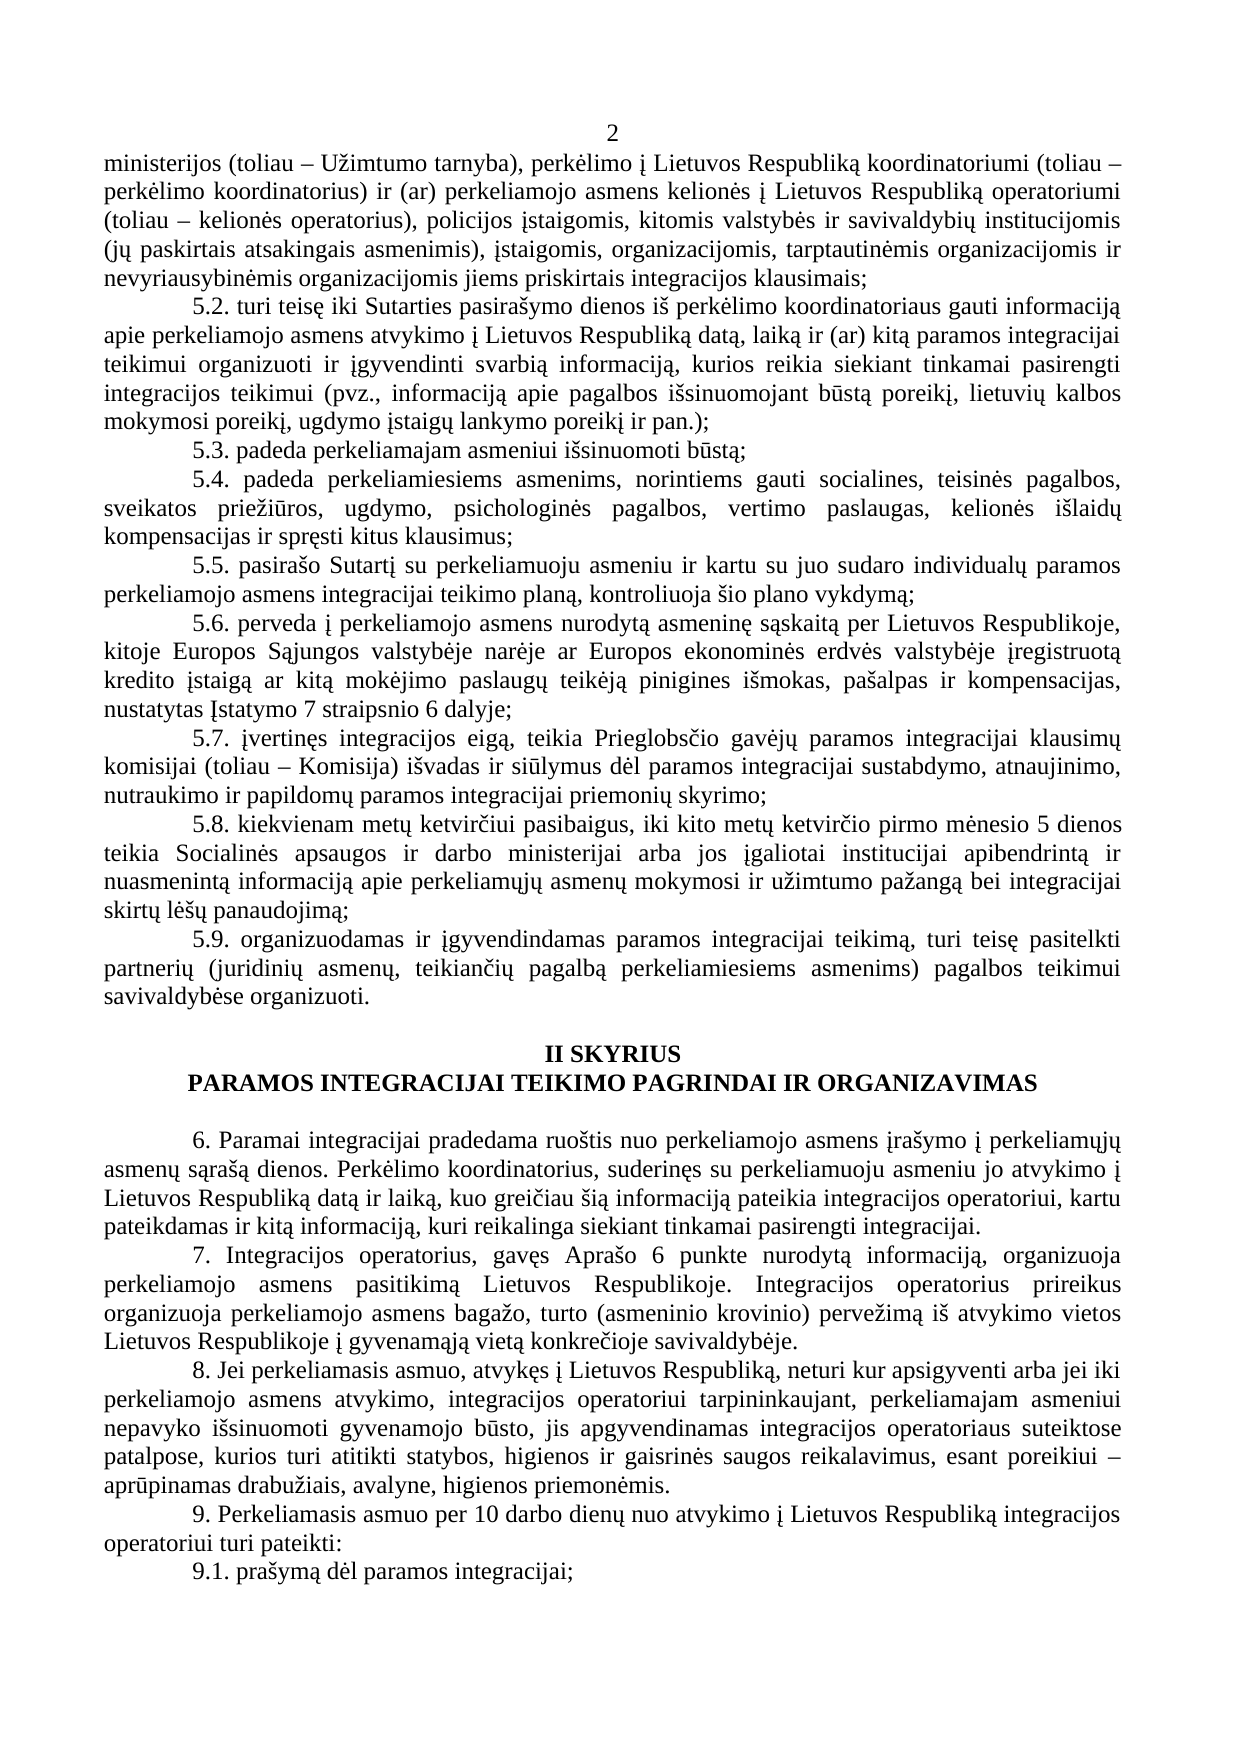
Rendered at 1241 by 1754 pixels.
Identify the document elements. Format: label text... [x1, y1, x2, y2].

text 5.4. padeda perkeliamiesiems asmenims, norintiems gauti socialines, teisinės pagalbos, sveikatos priežiūros, ugdymo, psichologinės pagalbos, vertimo paslaugas, kelionės išlaidų kompensacijas ir spręsti kitus klausimus; [103, 464, 1122, 550]
text 5.3. padeda perkeliamajam asmeniui išsinuomoti būstą; [103, 435, 1122, 464]
text 9.1. prašymą dėl paramos integracijai; [103, 1556, 1122, 1585]
text 5.7. įvertinęs integracijos eigą, teikia Prieglobsčio gavėjų paramos integracijai klausimų komisijai (toliau – Komisija) išvadas ir siūlymus dėl paramos integracijai sustabdymo, atnaujinimo, nutraukimo ir papildomų paramos integracijai priemonių skyrimo; [103, 723, 1122, 809]
text 9. Perkeliamasis asmuo per 10 darbo dienų nuo atvykimo į Lietuvos Respubliką integracijos operatoriui turi pateikti: [103, 1499, 1122, 1556]
text II SKYRIUS [103, 1039, 1122, 1068]
text 5.6. perveda į perkeliamojo asmens nurodytą asmeninę sąskaitą per Lietuvos Respublikoje, kitoje Europos Sąjungos valstybėje narėje ar Europos ekonominės erdvės valstybėje įregistruotą kredito įstaigą ar kitą mokėjimo paslaugų teikėją pinigines išmokas, pašalpas ir kompensacijas, nustatytas Įstatymo 7 straipsnio 6 dalyje; [103, 608, 1122, 723]
text 5.9. organizuodamas ir įgyvendindamas paramos integracijai teikimą, turi teisę pasitelkti partnerių (juridinių asmenų, teikiančių pagalbą perkeliamiesiems asmenims) pagalbos teikimui savivaldybėse organizuoti. [103, 924, 1122, 1010]
text 5.2. turi teisę iki Sutarties pasirašymo dienos iš perkėlimo koordinatoriaus gauti informaciją apie perkeliamojo asmens atvykimo į Lietuvos Respubliką datą, laiką ir (ar) kitą paramos integracijai teikimui organizuoti ir įgyvendinti svarbią informaciją, kurios reikia siekiant tinkamai pasirengti integracijos teikimui (pvz., informaciją apie pagalbos išsinuomojant būstą poreikį, lietuvių kalbos mokymosi poreikį, ugdymo įstaigų lankymo poreikį ir pan.); [103, 291, 1122, 435]
text 6. Paramai integracijai pradedama ruoštis nuo perkeliamojo asmens įrašymo į perkeliamųjų asmenų sąrašą dienos. Perkėlimo koordinatorius, suderinęs su perkeliamuoju asmeniu jo atvykimo į Lietuvos Respubliką datą ir laiką, kuo greičiau šią informaciją pateikia integracijos operatoriui, kartu pateikdamas ir kitą informaciją, kuri reikalinga siekiant tinkamai pasirengti integracijai. [103, 1125, 1122, 1240]
text 7. Integracijos operatorius, gavęs Aprašo 6 punkte nurodytą informaciją, organizuoja perkeliamojo asmens pasitikimą Lietuvos Respublikoje. Integracijos operatorius prireikus organizuoja perkeliamojo asmens bagažo, turto (asmeninio krovinio) pervežimą iš atvykimo vietos Lietuvos Respublikoje į gyvenamąją vietą konkrečioje savivaldybėje. [103, 1240, 1122, 1355]
text 8. Jei perkeliamasis asmuo, atvykęs į Lietuvos Respubliką, neturi kur apsigyventi arba jei iki perkeliamojo asmens atvykimo, integracijos operatoriui tarpininkaujant, perkeliamajam asmeniui nepavyko išsinuomoti gyvenamojo būsto, jis apgyvendinamas integracijos operatoriaus suteiktose patalpose, kurios turi atitikti statybos, higienos ir gaisrinės saugos reikalavimus, esant poreikiui –aprūpinamas drabužiais, avalyne, higienos priemonėmis. [103, 1355, 1122, 1499]
text ministerijos (toliau – Užimtumo tarnyba), perkėlimo į Lietuvos Respubliką koordinatoriumi (toliau – perkėlimo koordinatorius) ir (ar) perkeliamojo asmens kelionės į Lietuvos Respubliką operatoriumi (toliau – kelionės operatorius), policijos įstaigomis, kitomis valstybės ir savivaldybių institucijomis (jų paskirtais atsakingais asmenimis), įstaigomis, organizacijomis, tarptautinėmis organizacijomis ir nevyriausybinėmis organizacijomis jiems priskirtais integracijos klausimais; [103, 148, 1122, 291]
text PARAMOS INTEGRACIJAI TEIKIMO PAGRINDAI IR ORGANIZAVIMAS [103, 1068, 1122, 1096]
text 5.8. kiekvienam metų ketvirčiui pasibaigus, iki kito metų ketvirčio pirmo mėnesio 5 dienos teikia Socialinės apsaugos ir darbo ministerijai arba jos įgaliotai institucijai apibendrintą ir nuasmenintą informaciją apie perkeliamųjų asmenų mokymosi ir užimtumo pažangą bei integracijai skirtų lėšų panaudojimą; [103, 809, 1122, 924]
text 5.5. pasirašo Sutartį su perkeliamuoju asmeniu ir kartu su juo sudaro individualų paramos perkeliamojo asmens integracijai teikimo planą, kontroliuoja šio plano vykdymą; [103, 550, 1122, 608]
